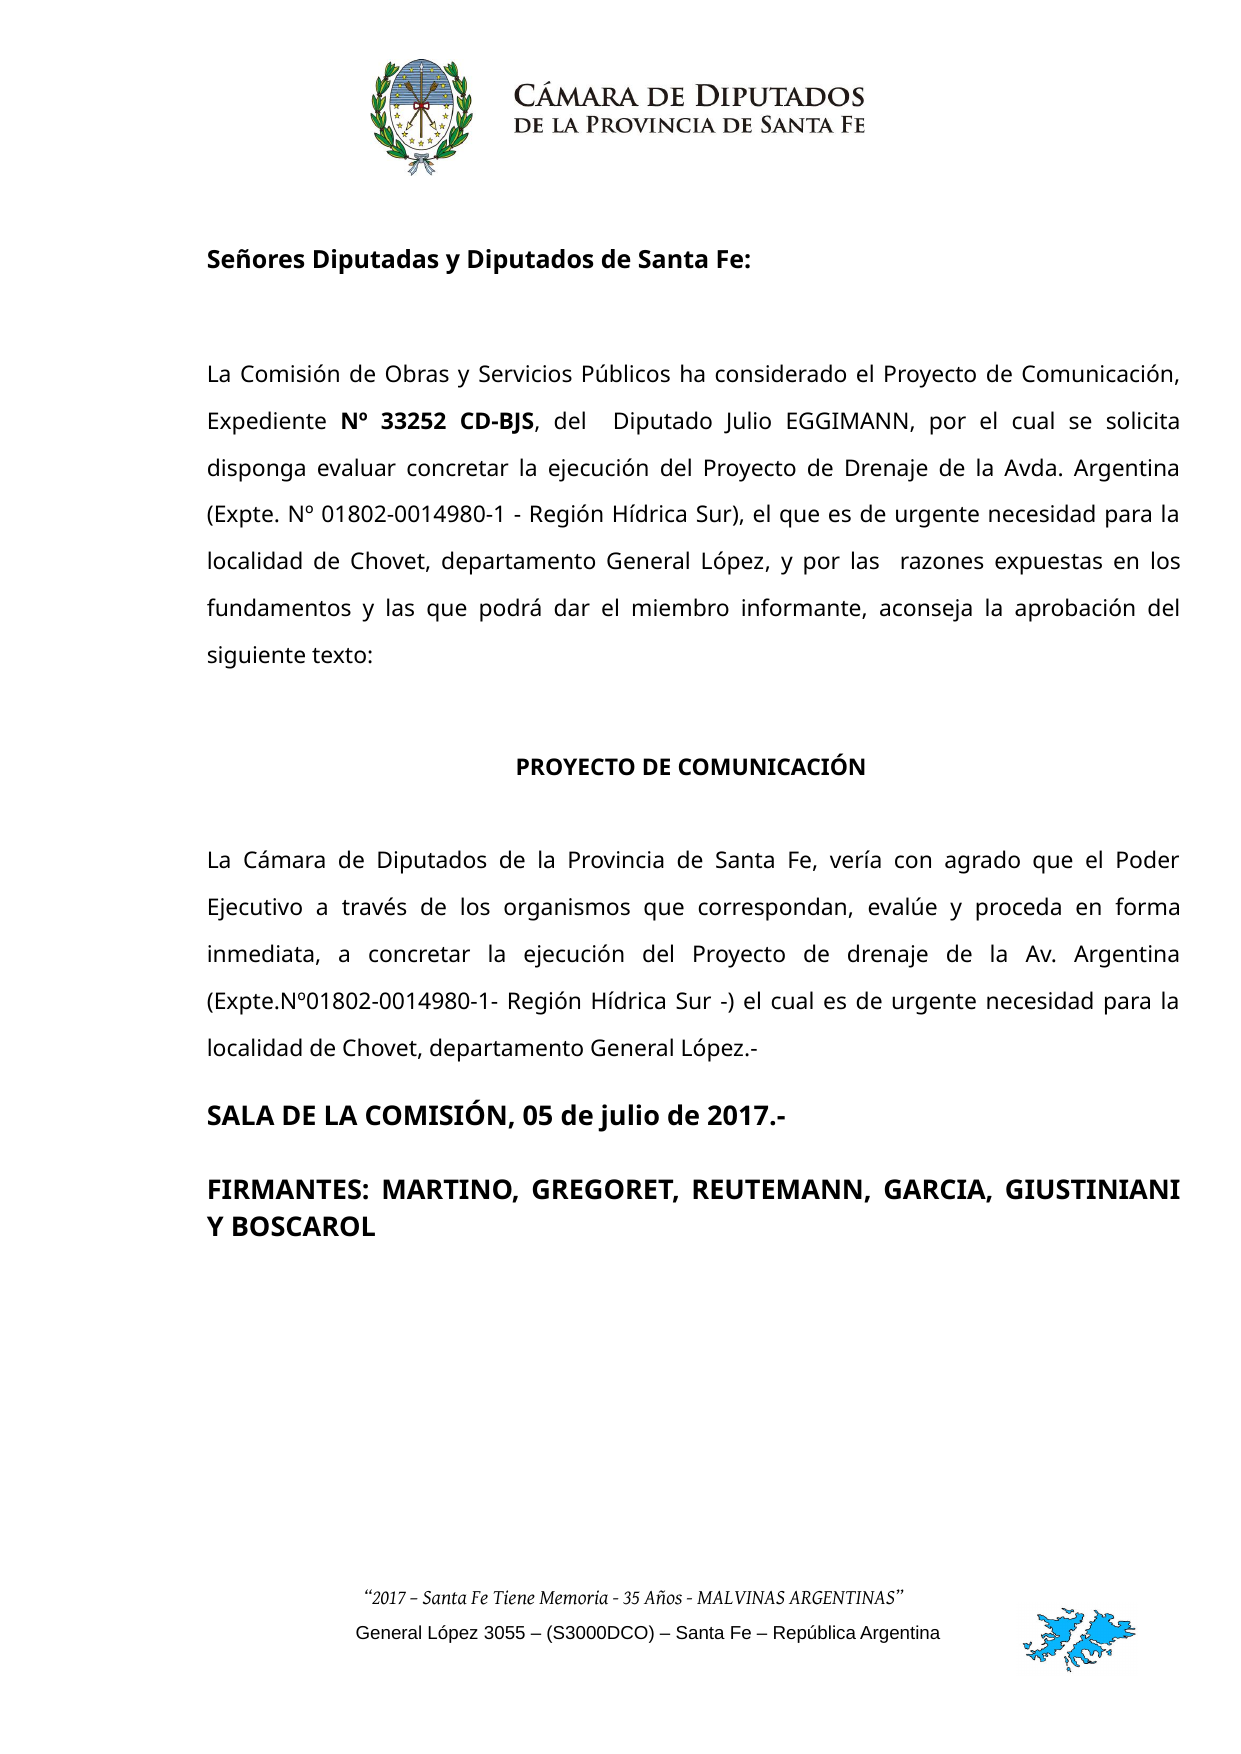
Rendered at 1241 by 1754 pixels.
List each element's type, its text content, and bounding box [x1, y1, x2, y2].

picture [1016, 1602, 1139, 1676]
text Señores Diputadas y Diputados de Santa Fe: [207, 242, 1181, 276]
text La Cámara de Diputados de la Provincia de Santa Fe, vería con agrado que el Poder Ejecutivo a través de los organismos que correspondan, evalúe y proceda en forma inmediata, a concretar la ejecución del Proyecto de drenaje de la Av. Argentina (Expte.Nº01802-0014980-1- Región Hídrica Sur -) el cual es de urgente necesidad para la localidad de Chovet, departamento General López.- [207, 844, 1181, 1063]
text La Comisión de Obras y Servicios Públicos ha considerado el Proyecto de Comunicación, Expediente Nº 33252 CD-BJS, del Diputado Julio EGGIMANN, por el cual se solicita disponga evaluar concretar la ejecución del Proyecto de Drenaje de la Avda. Argentina (Expte. Nº 01802-0014980-1 - Región Hídrica Sur), el que es de urgente necesidad para la localidad de Chovet, departamento General López, y por las razones expuestas en los fundamentos y las que podrá dar el miembro informante, aconseja la aprobación del siguiente texto: [207, 358, 1181, 670]
text SALA DE LA COMISIÓN, 05 de julio de 2017.- [207, 1096, 1181, 1133]
text FIRMANTES: MARTINO, GREGORET, REUTEMANN, GARCIA, GIUSTINIANI Y BOSCAROL [207, 1170, 1181, 1244]
picture [370, 59, 865, 180]
text PROYECTO DE COMUNICACIÓN [207, 751, 1181, 782]
